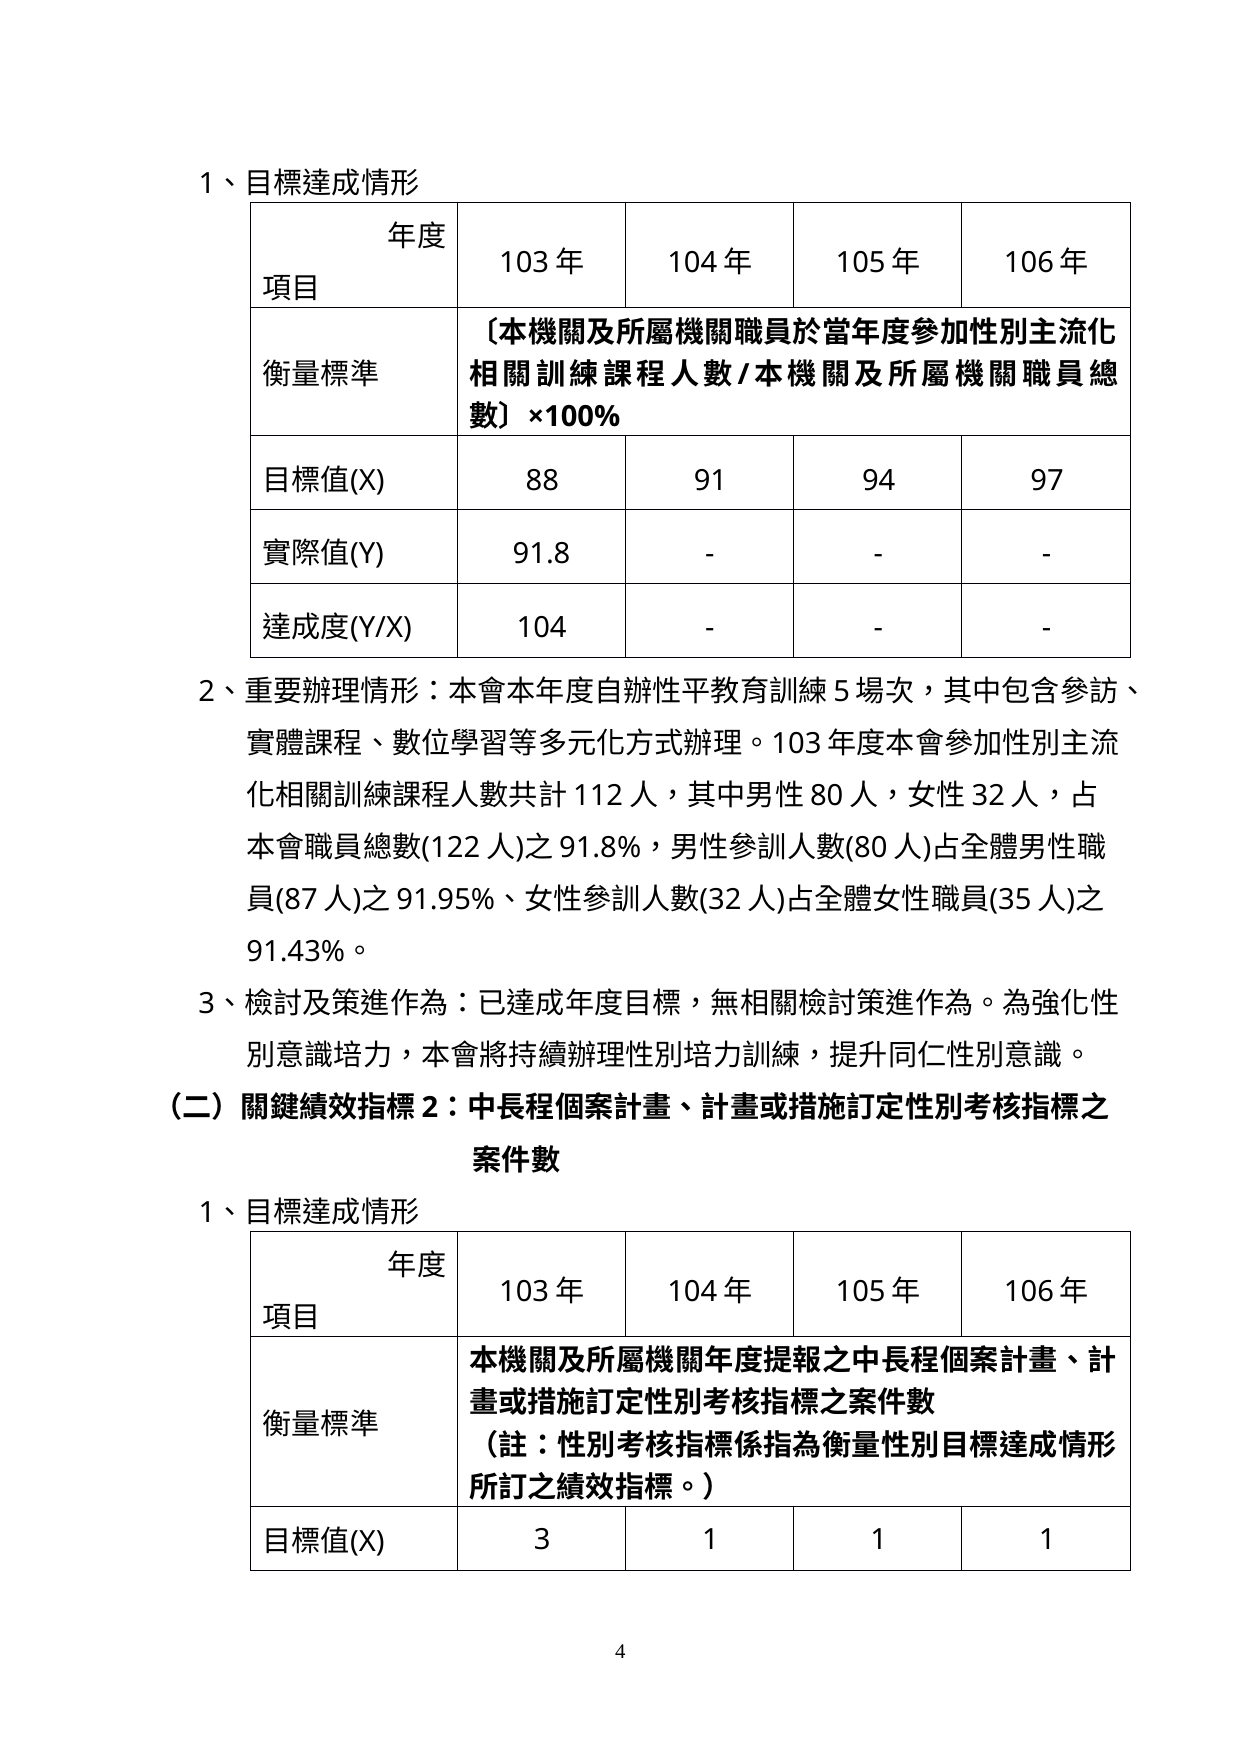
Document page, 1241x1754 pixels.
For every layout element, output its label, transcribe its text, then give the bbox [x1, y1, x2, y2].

table_header 104年 [626, 203, 793, 307]
table_header 104年 [626, 1232, 793, 1336]
table_header 106年 [962, 1232, 1130, 1336]
text 1、目標達成情形 [198, 1178, 1122, 1231]
table_header 105年 [794, 203, 961, 307]
table_cell 衡量標準 [251, 308, 457, 435]
text 1、目標達成情形 [198, 150, 1122, 202]
table_cell 本機關及所屬機關年度提報之中長程個案計畫、計畫或措施訂定性別考核指標之案件數 （註：性別考核指標係指為衡量性別目標達成情形所訂之績效指標。） [458, 1337, 1130, 1506]
table_header 103年 [458, 203, 625, 307]
table_cell 目標值(X) [251, 1507, 457, 1570]
table_cell 88 [458, 436, 625, 509]
table_header 103年 [458, 1232, 625, 1336]
table_header 106年 [962, 203, 1130, 307]
text 3、檢討及策進作為：已達成年度目標，無相關檢討策進作為。為強化性別意識培力，本會將持續辦理性別培力訓練，提升同仁性別意識。 [198, 970, 1122, 1074]
table_header 105年 [794, 1232, 961, 1336]
table_cell 97 [962, 436, 1130, 509]
table_cell - [626, 510, 793, 583]
table_cell 1 [794, 1507, 961, 1570]
table_cell - [794, 584, 961, 657]
table_cell 91.8 [458, 510, 625, 583]
table_cell 目標值(X) [251, 436, 457, 509]
table_header 年度 項目 [251, 203, 457, 307]
table_cell 1 [962, 1507, 1130, 1570]
table_cell 104 [458, 584, 625, 657]
list （二）關鍵績效指標2：中長程個案計畫、計畫或措施訂定性別考核指標之案件數 [153, 1074, 1122, 1178]
table_cell 91 [626, 436, 793, 509]
table_cell 3 [458, 1507, 625, 1570]
table_cell 94 [794, 436, 961, 509]
table_cell 衡量標準 [251, 1337, 457, 1506]
table_cell - [626, 584, 793, 657]
table_cell 實際值(Y) [251, 510, 457, 583]
table_header 年度 項目 [251, 1232, 457, 1336]
text 2、重要辦理情形：本會本年度自辦性平教育訓練5場次，其中包含參訪、實體課程、數位學習等多元化方式辦理。103年度本會參加性別主流化相關訓練課程人數共計112人，其中男性80人，女性32人，占本會職員總數(122人)之91.8%，男性參訓人數(80人)占全體男性職員(87人)之91.95%、女性參訓人數(32人)占全體女性職員(35人)之91.43%。 [198, 658, 1122, 970]
table_cell 達成度(Y/X) [251, 584, 457, 657]
table_cell 〔本機關及所屬機關職員於當年度參加性別主流化相關訓練課程人數/本機關及所屬機關職員總數〕×100% [458, 308, 1130, 435]
table_cell - [962, 510, 1130, 583]
table_cell - [962, 584, 1130, 657]
table_cell - [794, 510, 961, 583]
table_cell 1 [626, 1507, 793, 1570]
